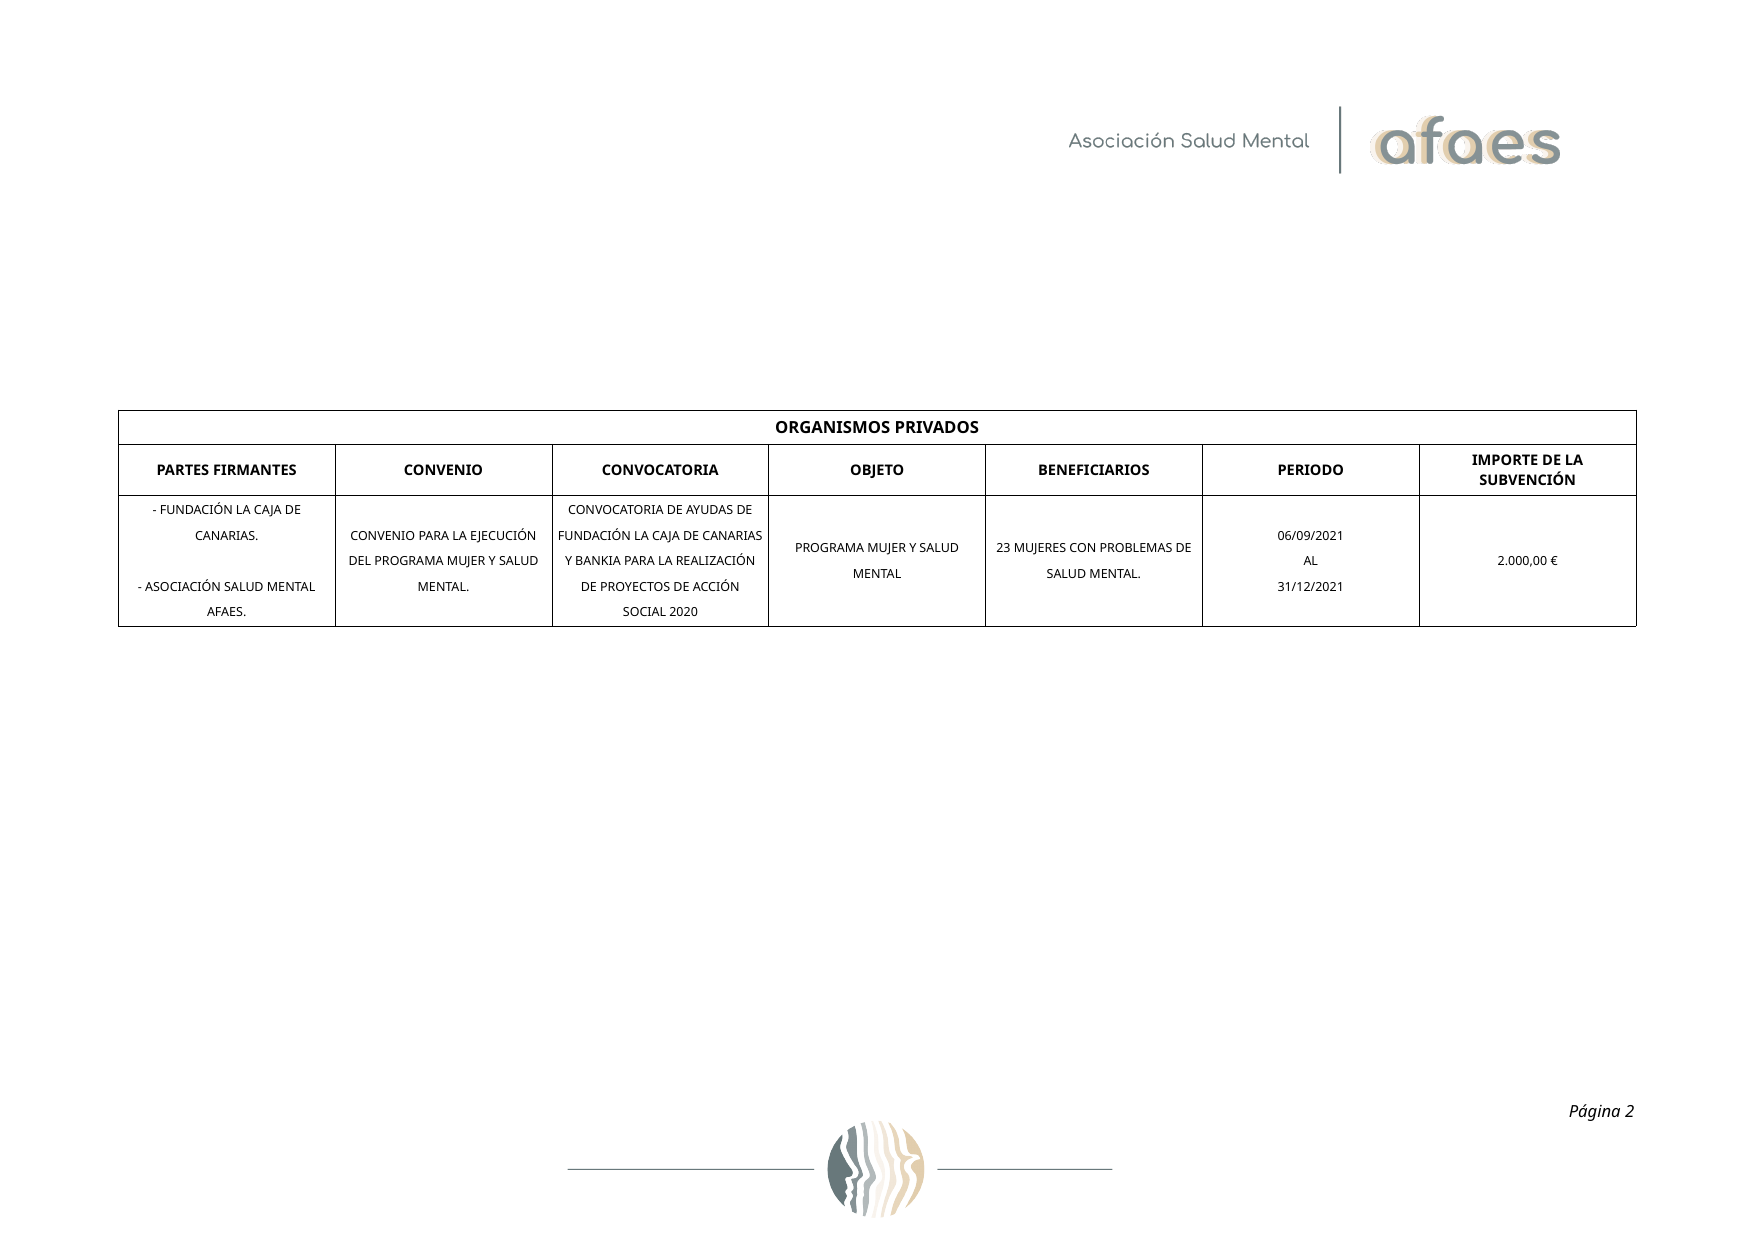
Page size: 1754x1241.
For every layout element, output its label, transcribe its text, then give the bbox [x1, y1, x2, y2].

table_cell CONVENIO [336, 445, 552, 495]
table_cell 2.000,00 € [1420, 496, 1636, 626]
table_cell 23 MUJERES CON PROBLEMAS DE SALUD MENTAL. [986, 496, 1202, 626]
table_cell CONVENIO PARA LA EJECUCIÓN DEL PROGRAMA MUJER Y SALUD MENTAL. [336, 496, 552, 626]
table_cell BENEFICIARIOS [986, 445, 1202, 495]
table_cell IMPORTE DE LA SUBVENCIÓN [1420, 445, 1636, 495]
table_cell CONVOCATORIA [553, 445, 768, 495]
table_cell OBJETO [769, 445, 985, 495]
table_cell PARTES FIRMANTES [119, 445, 335, 495]
table_header ORGANISMOS PRIVADOS [119, 411, 1636, 444]
table_cell PROGRAMA MUJER Y SALUD MENTAL [769, 496, 985, 626]
table_cell PERIODO [1203, 445, 1419, 495]
table_cell - FUNDACIÓN LA CAJA DE CANARIAS. - ASOCIACIÓN SALUD MENTAL AFAES. [119, 496, 335, 626]
table_cell CONVOCATORIA DE AYUDAS DE FUNDACIÓN LA CAJA DE CANARIAS Y BANKIA PARA LA REALIZACIÓN DE PROYECTOS DE ACCIÓN SOCIAL 2020 [553, 496, 768, 626]
table_cell 06/09/2021 AL 31/12/2021 [1203, 496, 1419, 626]
